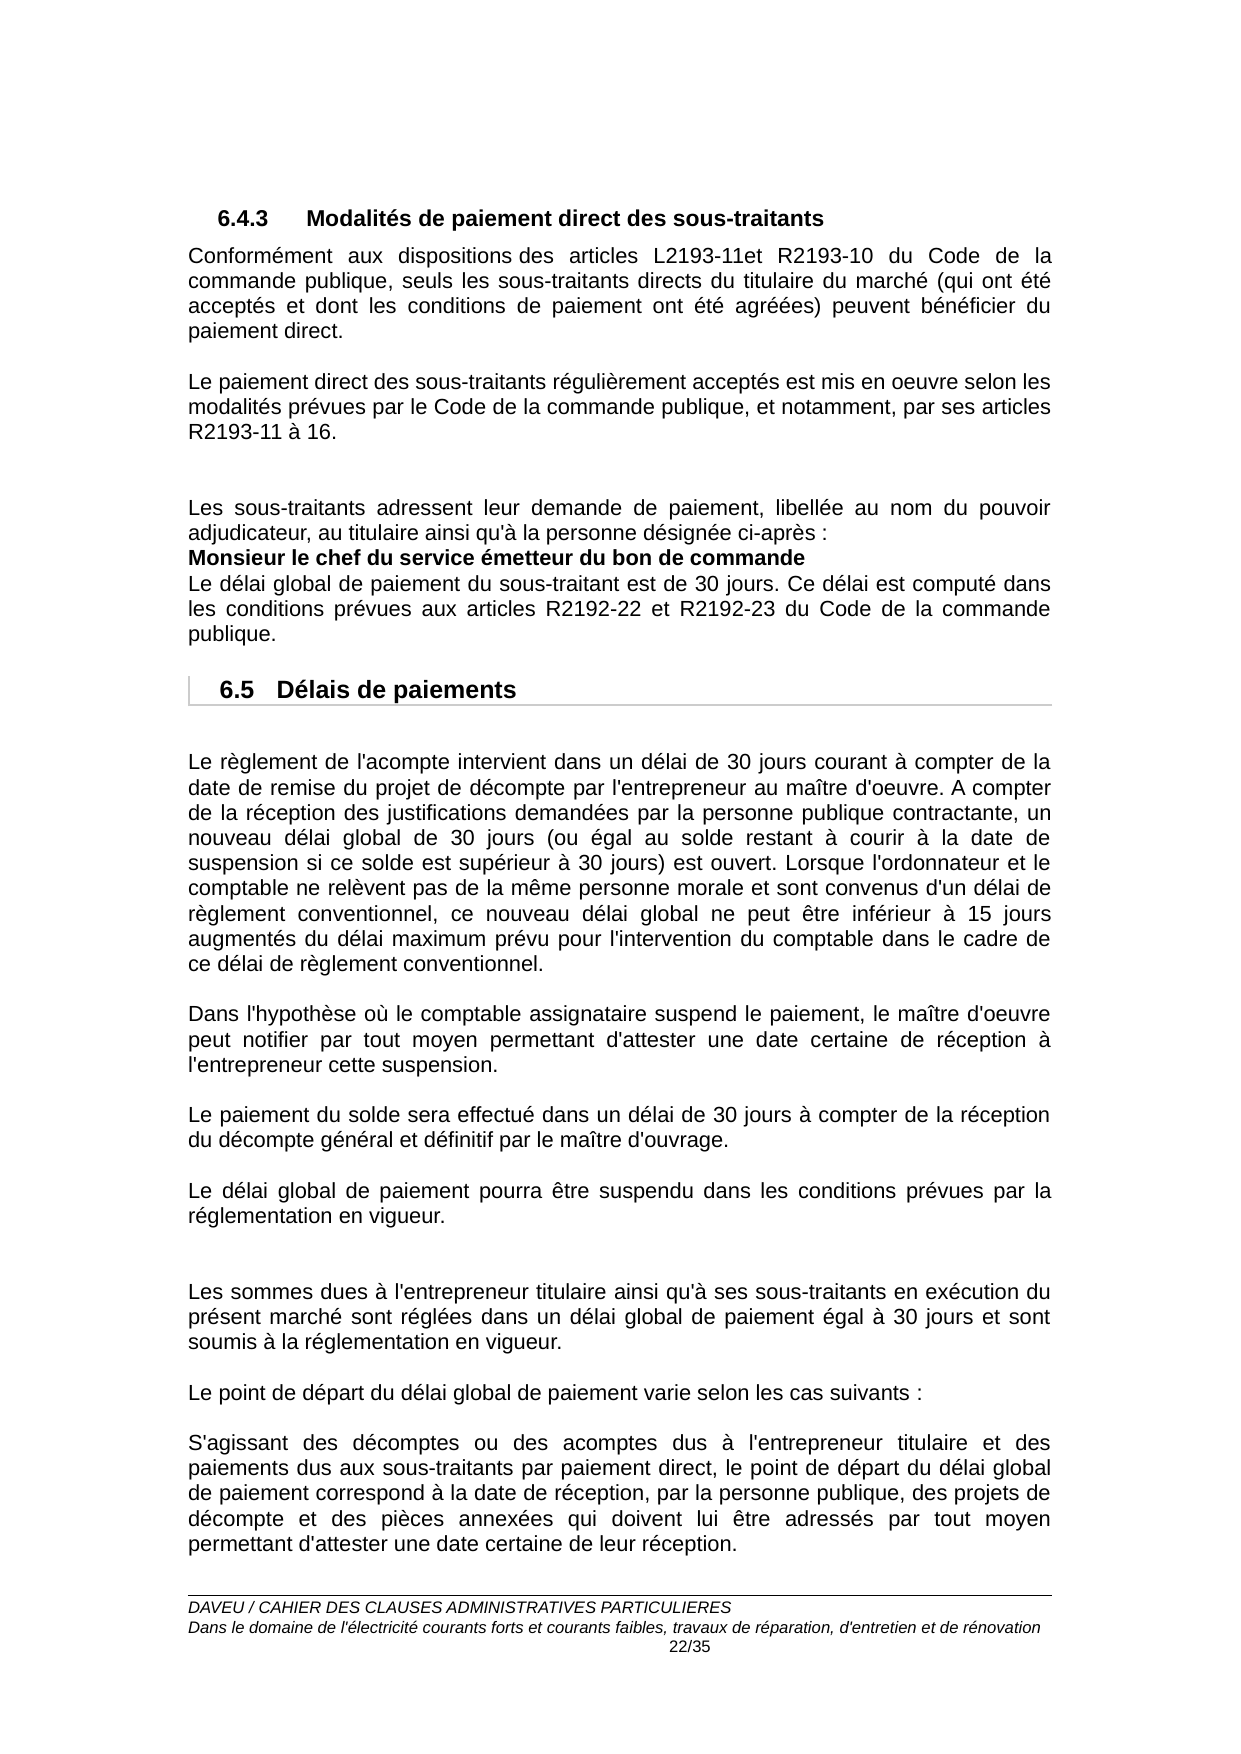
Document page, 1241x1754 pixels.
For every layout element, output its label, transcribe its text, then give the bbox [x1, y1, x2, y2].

subtitle Modalités de paiement direct des sous-traitants [188, 204, 1052, 231]
text S'agissant des décomptes ou des acomptes dus à l'entrepreneur titulaire et des paiements dus aux sous-traitants par paiement direct, le point de départ du délai global de paiement correspond à la date de réception, par la personne publique, des projets de décompte et des pièces annexées qui doivent lui être adressés par tout moyen permettant d'attester une date certaine de leur réception. [188, 1430, 1052, 1556]
text Le délai global de paiement pourra être suspendu dans les conditions prévues par la réglementation en vigueur. [188, 1178, 1052, 1228]
text Le règlement de l'acompte intervient dans un délai de 30 jours courant à compter de la date de remise du projet de décompte par l'entrepreneur au maître d'oeuvre. A compter de la réception des justifications demandées par la personne publique contractante, un nouveau délai global de 30 jours (ou égal au solde restant à courir à la date de suspension si ce solde est supérieur à 30 jours) est ouvert. Lorsque l'ordonnateur et le comptable ne relèvent pas de la même personne morale et sont convenus d'un délai de règlement conventionnel, ce nouveau délai global ne peut être inférieur à 15 jours augmentés du délai maximum prévu pour l'intervention du comptable dans le cadre de ce délai de règlement conventionnel. [188, 749, 1052, 976]
text Monsieur le chef du service émetteur du bon de commande [188, 545, 1052, 570]
subtitle Délais de paiements [190, 676, 1052, 704]
text Le paiement direct des sous-traitants régulièrement acceptés est mis en oeuvre selon les modalités prévues par le Code de la commande publique, et notamment, par ses articles R2193-11 à 16. [188, 369, 1052, 444]
text Les sommes dues à l'entrepreneur titulaire ainsi qu'à ses sous-traitants en exécution du présent marché sont réglées dans un délai global de paiement égal à 30 jours et sont soumis à la réglementation en vigueur. [188, 1279, 1052, 1354]
text Dans l'hypothèse où le comptable assignataire suspend le paiement, le maître d'oeuvre peut notifier par tout moyen permettant d'attester une date certaine de réception à l'entrepreneur cette suspension. [188, 1001, 1052, 1077]
text Les sous-traitants adressent leur demande de paiement, libellée au nom du pouvoir adjudicateur, au titulaire ainsi qu'à la personne désignée ci-après : [188, 495, 1052, 545]
text Conformément aux dispositions des articles L2193-11et R2193-10 du Code de la commande publique, seuls les sous-traitants directs du titulaire du marché (qui ont été acceptés et dont les conditions de paiement ont été agréées) peuvent bénéficier du paiement direct. [188, 243, 1052, 343]
text Le délai global de paiement du sous-traitant est de 30 jours. Ce délai est computé dans les conditions prévues aux articles R2192-22 et R2192-23 du Code de la commande publique. [188, 570, 1052, 646]
text Le paiement du solde sera effectué dans un délai de 30 jours à compter de la réception du décompte général et définitif par le maître d'ouvrage. [188, 1102, 1052, 1153]
text Le point de départ du délai global de paiement varie selon les cas suivants : [188, 1379, 1052, 1405]
